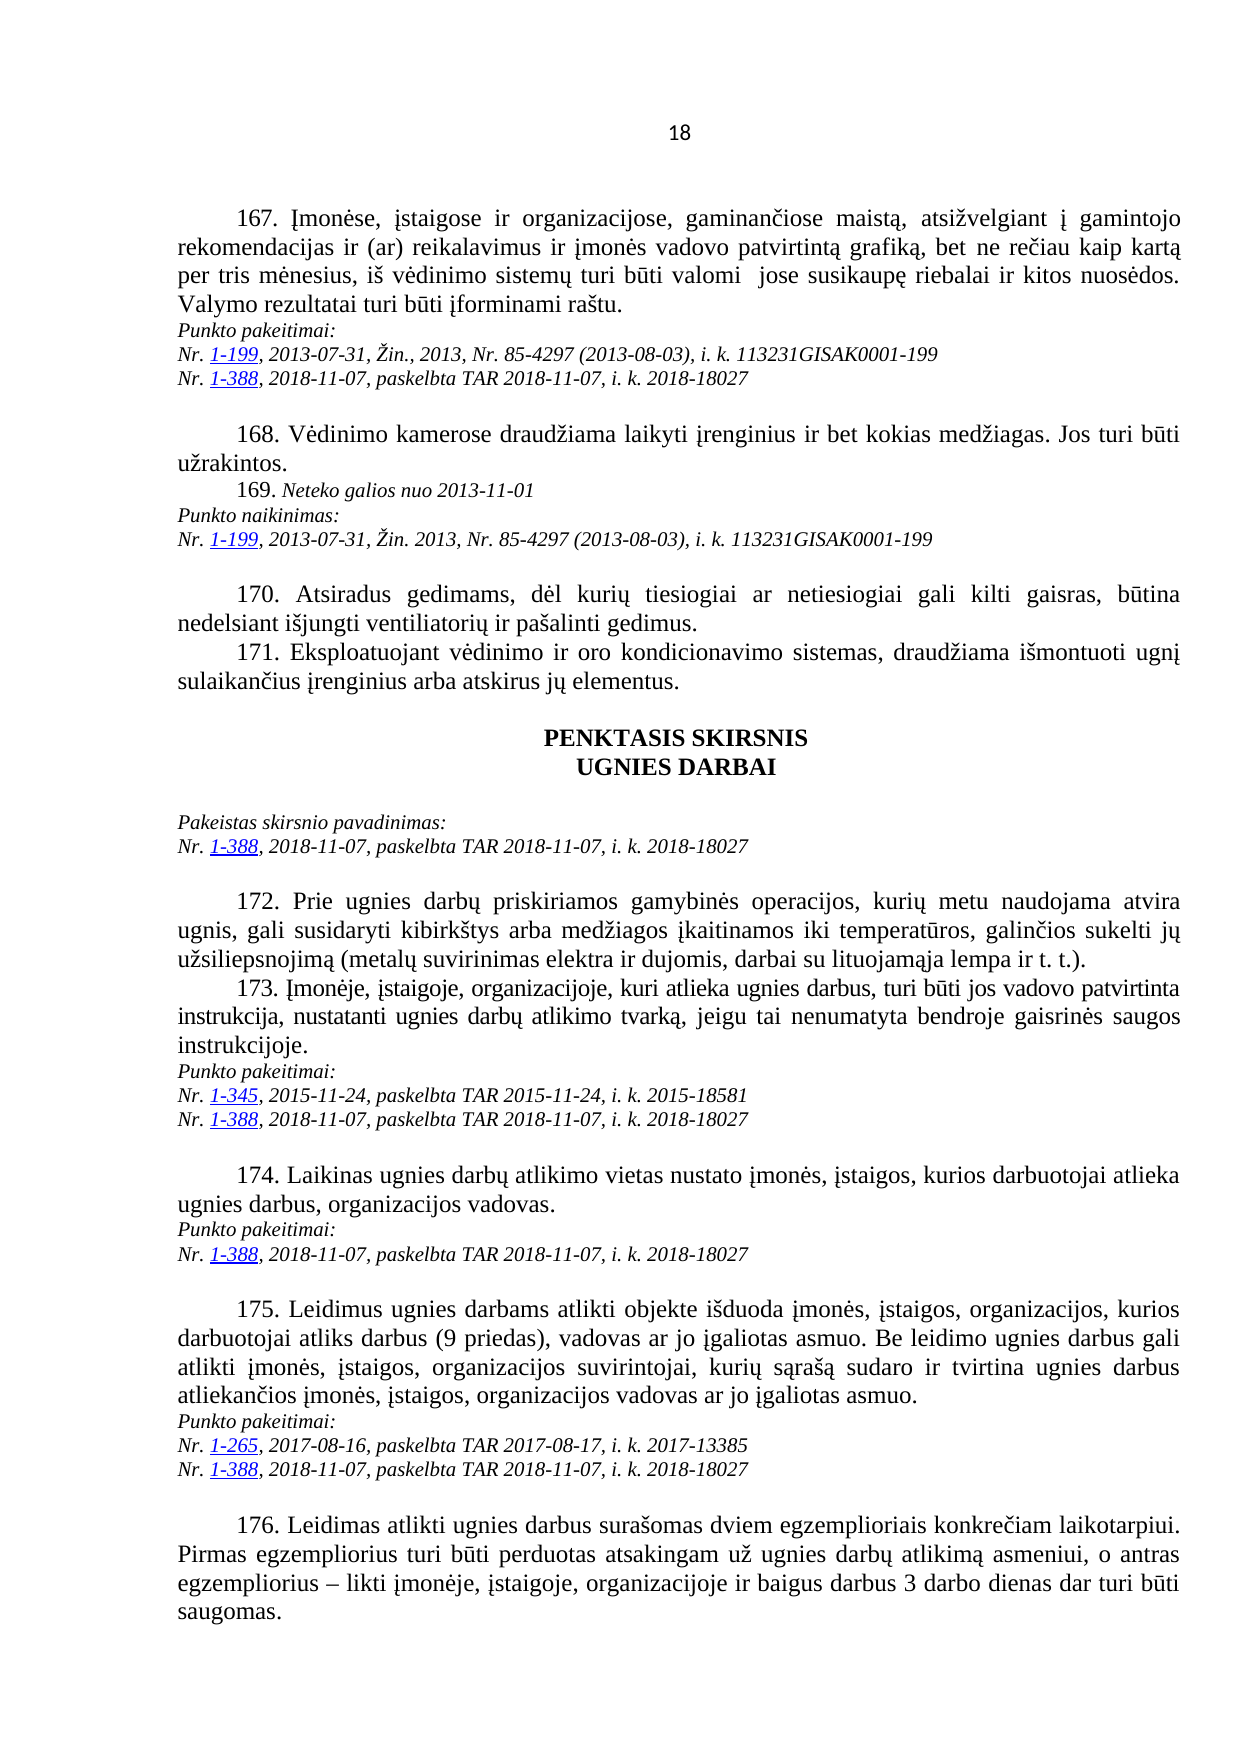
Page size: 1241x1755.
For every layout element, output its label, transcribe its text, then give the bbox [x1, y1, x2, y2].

text Nr. 1-388, 2018-11-07, paskelbta TAR 2018-11-07, i. k. 2018-18027 [177, 1241, 1181, 1266]
text Nr. 1-388, 2018-11-07, paskelbta TAR 2018-11-07, i. k. 2018-18027 [177, 366, 1181, 390]
text 171. Eksploatuojant vėdinimo ir oro kondicionavimo sistemas, draudžiama išmontuoti ugnį sulaikančius įrenginius arba atskirus jų elementus. [177, 637, 1181, 694]
text Punkto pakeitimai: [177, 1409, 1181, 1433]
text Nr. 1-388, 2018-11-07, paskelbta TAR 2018-11-07, i. k. 2018-18027 [177, 1457, 1181, 1481]
text 167. Įmonėse, įstaigose ir organizacijose, gaminančiose maistą, atsižvelgiant į gamintojo rekomendacijas ir (ar) reikalavimus ir įmonės vadovo patvirtintą grafiką, bet ne rečiau kaip kartą per tris mėnesius, iš vėdinimo sistemų turi būti valomi jose susikaupę riebalai ir kitos nuosėdos. Valymo rezultatai turi būti įforminami raštu. [177, 203, 1181, 318]
text Nr. 1-199, 2013-07-31, Žin., 2013, Nr. 85-4297 (2013-08-03), i. k. 113231GISAK0001-199 [177, 342, 1181, 366]
text 168. Vėdinimo kamerose draudžiama laikyti įrenginius ir bet kokias medžiagas. Jos turi būti užrakintos. [177, 419, 1181, 476]
text Punkto pakeitimai: [177, 1059, 1181, 1083]
text Punkto pakeitimai: [177, 318, 1181, 342]
text Nr. 1-199, 2013-07-31, Žin. 2013, Nr. 85-4297 (2013-08-03), i. k. 113231GISAK0001-199 [177, 527, 1181, 551]
text 172. Prie ugnies darbų priskiriamos gamybinės operacijos, kurių metu naudojama atvira ugnis, gali susidaryti kibirkštys arba medžiagos įkaitinamos iki temperatūros, galinčios sukelti jų užsiliepsnojimą (metalų suvirinimas elektra ir dujomis, darbai su lituojamąja lempa ir t. t.). [177, 886, 1181, 973]
text 169. Neteko galios nuo 2013-11-01 [177, 476, 1181, 503]
text 176. Leidimas atlikti ugnies darbus surašomas dviem egzemplioriais konkrečiam laikotarpiui. Pirmas egzempliorius turi būti perduotas atsakingam už ugnies darbų atlikimą asmeniui, o antras egzempliorius – likti įmonėje, įstaigoje, organizacijoje ir baigus darbus 3 darbo dienas dar turi būti saugomas. [177, 1510, 1181, 1625]
text 174. Laikinas ugnies darbų atlikimo vietas nustato įmonės, įstaigos, kurios darbuotojai atlieka ugnies darbus, organizacijos vadovas. [177, 1160, 1181, 1217]
text 170. Atsiradus gedimams, dėl kurių tiesiogiai ar netiesiogiai gali kilti gaisras, būtina nedelsiant išjungti ventiliatorių ir pašalinti gedimus. [177, 579, 1181, 637]
text PENKTASIS SKIRSNIS [177, 723, 1181, 752]
text Nr. 1-265, 2017-08-16, paskelbta TAR 2017-08-17, i. k. 2017-13385 [177, 1433, 1181, 1457]
text 175. Leidimus ugnies darbams atlikti objekte išduoda įmonės, įstaigos, organizacijos, kurios darbuotojai atliks darbus (9 priedas), vadovas ar jo įgaliotas asmuo. Be leidimo ugnies darbus gali atlikti įmonės, įstaigos, organizacijos suvirintojai, kurių sąrašą sudaro ir tvirtina ugnies darbus atliekančios įmonės, įstaigos, organizacijos vadovas ar jo įgaliotas asmuo. [177, 1294, 1181, 1409]
text Punkto pakeitimai: [177, 1217, 1181, 1241]
text 173. Įmonėje, įstaigoje, organizacijoje, kuri atlieka ugnies darbus, turi būti jos vadovo patvirtinta instrukcija, nustatanti ugnies darbų atlikimo tvarką, jeigu tai nenumatyta bendroje gaisrinės saugos instrukcijoje. [177, 973, 1181, 1059]
text Nr. 1-345, 2015-11-24, paskelbta TAR 2015-11-24, i. k. 2015-18581 [177, 1083, 1181, 1107]
text Nr. 1-388, 2018-11-07, paskelbta TAR 2018-11-07, i. k. 2018-18027 [177, 1107, 1181, 1131]
text Punkto naikinimas: [177, 503, 1181, 527]
text Pakeistas skirsnio pavadinimas: [177, 809, 1181, 834]
text Nr. 1-388, 2018-11-07, paskelbta TAR 2018-11-07, i. k. 2018-18027 [177, 834, 1181, 858]
text UGNIES DARBAI [177, 752, 1181, 781]
